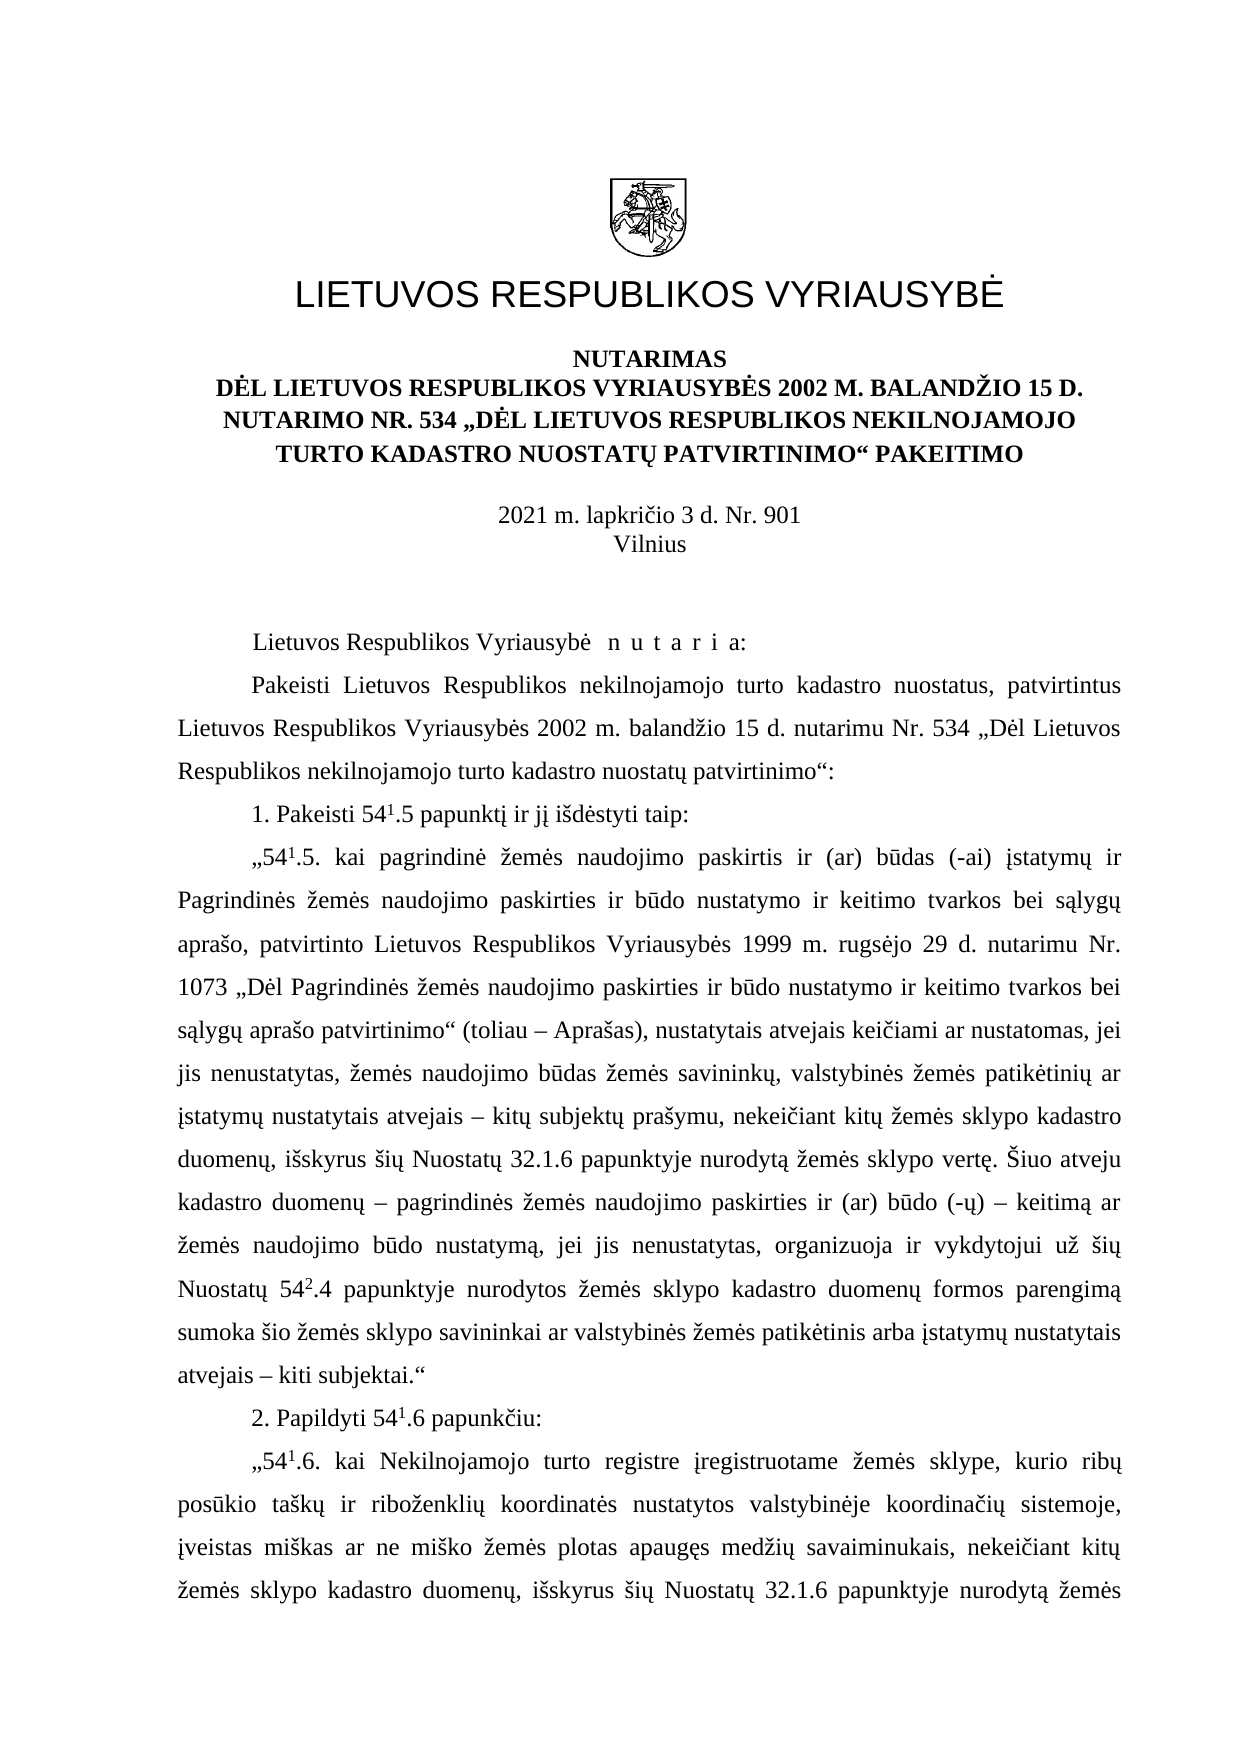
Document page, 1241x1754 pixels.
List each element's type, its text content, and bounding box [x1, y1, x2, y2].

text „541.5. kai pagrindinė žemės naudojimo paskirtis ir (ar) būdas (-ai) įstatymų ir Pagrindinės žemės naudojimo paskirties ir būdo nustatymo ir keitimo tvarkos bei sąlygų aprašo, patvirtinto Lietuvos Respublikos Vyriausybės 1999 m. rugsėjo 29 d. nutarimu Nr. 1073 „Dėl Pagrindinės žemės naudojimo paskirties ir būdo nustatymo ir keitimo tvarkos bei sąlygų aprašo patvirtinimo“ (toliau – Aprašas), nustatytais atvejais keičiami ar nustatomas, jei jis nenustatytas, žemės naudojimo būdas žemės savininkų, valstybinės žemės patikėtinių ar įstatymų nustatytais atvejais – kitų subjektų prašymu, nekeičiant kitų žemės sklypo kadastro duomenų, išskyrus šių Nuostatų 32.1.6 papunktyje nurodytą žemės sklypo vertę. Šiuo atveju kadastro duomenų – pagrindinės žemės naudojimo paskirties ir (ar) būdo (-ų) – keitimą ar žemės naudojimo būdo nustatymą, jei jis nenustatytas, organizuoja ir vykdytojui už šių Nuostatų 542.4 papunktyje nurodytos žemės sklypo kadastro duomenų formos parengimą sumoka šio žemės sklypo savininkai ar valstybinės žemės patikėtinis arba įstatymų nustatytais atvejais – kiti subjektai.“ [177, 842, 1122, 1389]
text 2. Papildyti 541.6 papunkčiu: [177, 1403, 1122, 1432]
text Lietuvos Respublikos Vyriausybė nutaria: [177, 627, 1122, 656]
text 2021 m. lapkričio 3 d. Nr. 901 [177, 500, 1122, 529]
text Pakeisti Lietuvos Respublikos nekilnojamojo turto kadastro nuostatus, patvirtintus Lietuvos Respublikos Vyriausybės 2002 m. balandžio 15 d. nutarimu Nr. 534 „Dėl Lietuvos Respublikos nekilnojamojo turto kadastro nuostatų patvirtinimo“: [177, 670, 1122, 785]
text DĖL LIETUVOS RESPUBLIKOS VYRIAUSYBĖS 2002 M. BALANDŽIO 15 D. NUTARIMO NR. 534 „DĖL LIETUVOS RESPUBLIKOS NEKILNOJAMOJO TURTO KADASTRO NUOSTATŲ PATVIRTINIMO“ PAKEITIMO [177, 373, 1122, 467]
text 1. Pakeisti 541.5 papunktį ir jį išdėstyti taip: [177, 799, 1122, 828]
text Lietuvos Respublikos Vyriausybė [177, 272, 1122, 315]
text nutarimas [177, 344, 1122, 373]
text Vilnius [177, 529, 1122, 558]
text „541.6. kai Nekilnojamojo turto registre įregistruotame žemės sklype, kurio ribų posūkio taškų ir riboženklių koordinatės nustatytos valstybinėje koordinačių sistemoje, įveistas miškas ar ne miško žemės plotas apaugęs medžių savaiminukais, nekeičiant kitų žemės sklypo kadastro duomenų, išskyrus šių Nuostatų 32.1.6 papunktyje nurodytą žemės [177, 1446, 1122, 1604]
